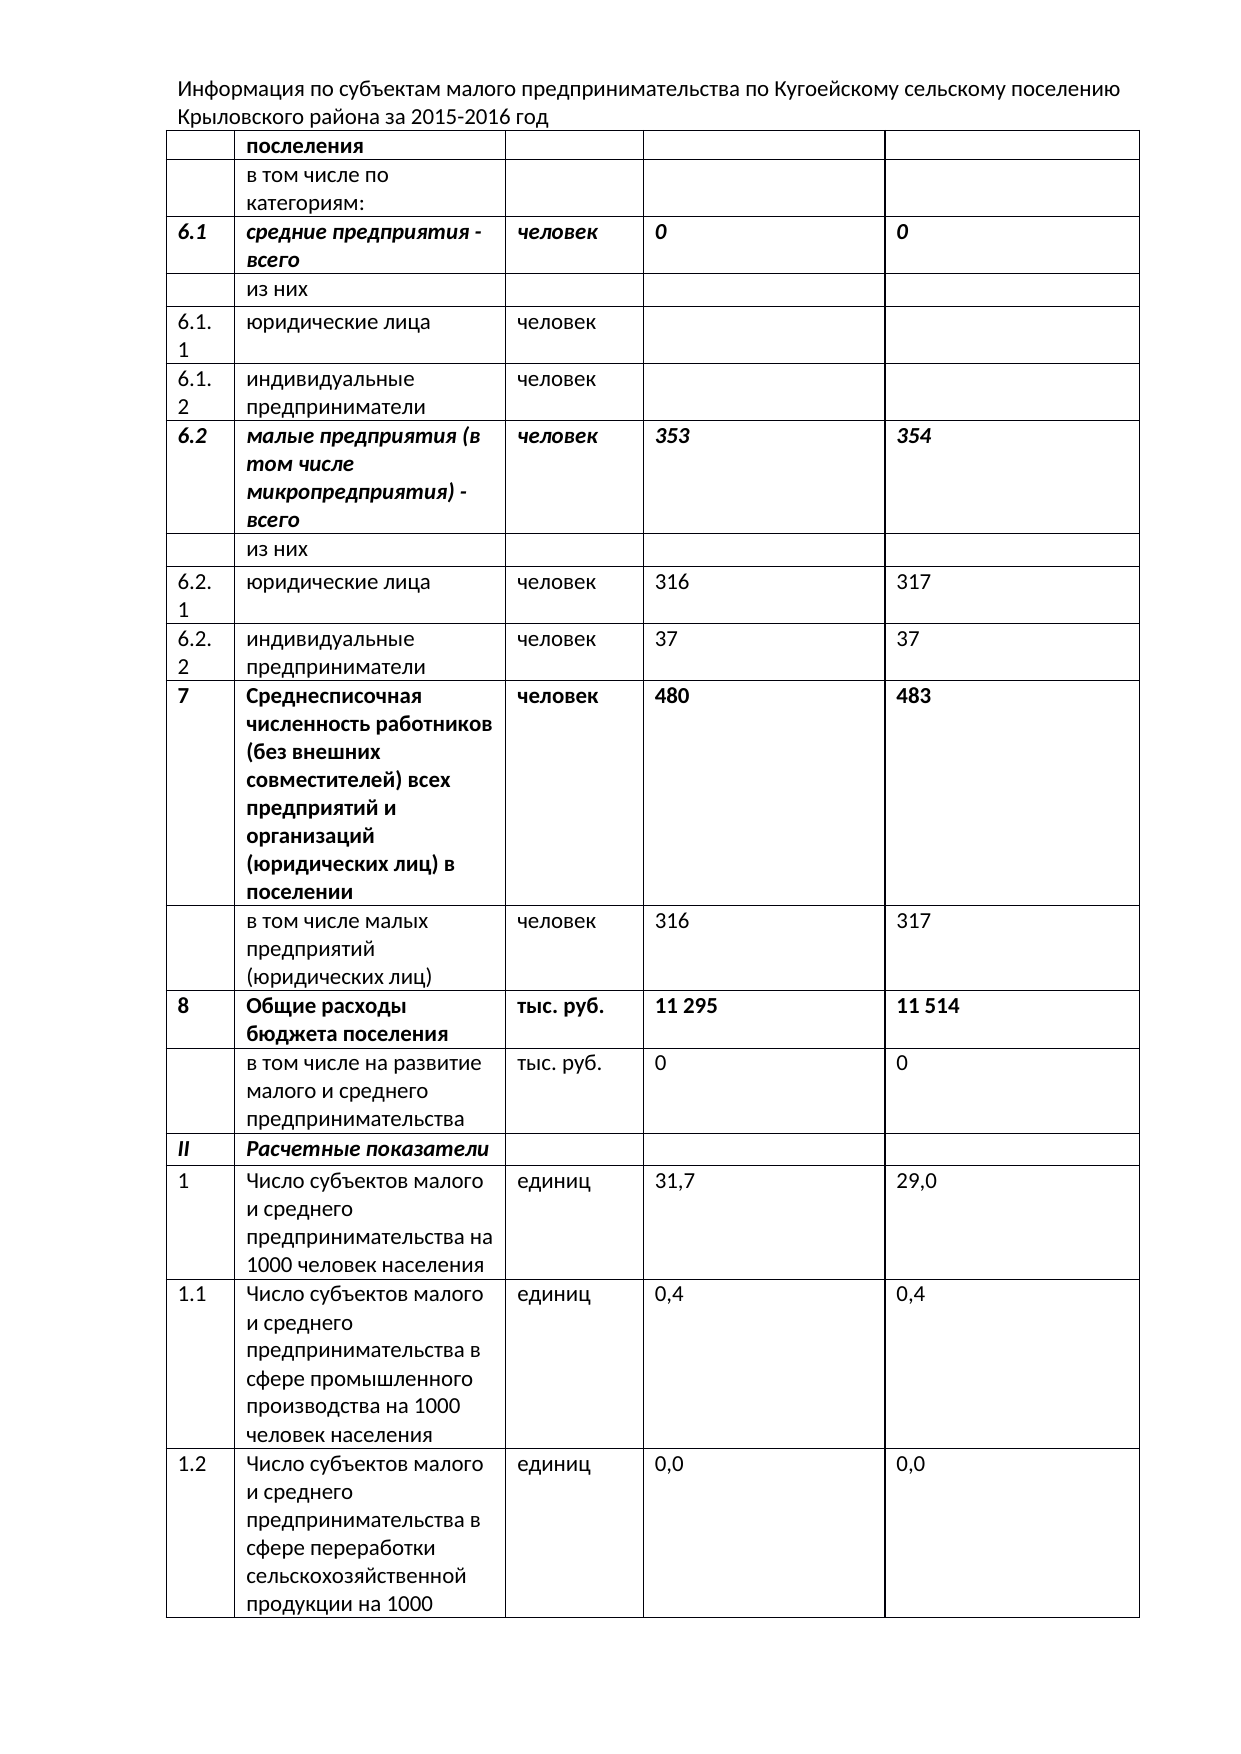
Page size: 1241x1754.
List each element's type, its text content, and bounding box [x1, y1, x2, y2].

table_cell в том числе малых предприятий (юридических лиц) [235, 906, 505, 990]
table_cell 0,4 [644, 1280, 884, 1448]
table_cell 37 [886, 624, 1139, 680]
table_cell тыс. руб. [506, 1049, 643, 1133]
table_cell Число субъектов малого и среднего предпринимательства в сфере промышленного производства на 1000 человек населения [235, 1280, 505, 1448]
table_cell Среднесписочная численность работников (без внешних совместителей) всех предприятий и организаций (юридических лиц) в поселении [235, 681, 505, 905]
table_cell юридические лица [235, 567, 505, 623]
table_cell [506, 1134, 643, 1165]
table_cell 0 [886, 217, 1139, 273]
table_cell 31,7 [644, 1166, 884, 1278]
table_cell [506, 160, 643, 216]
table_cell единиц [506, 1166, 643, 1278]
table_cell 7 [167, 681, 234, 905]
table_cell 0,4 [886, 1280, 1139, 1448]
table_cell [644, 160, 884, 216]
table_cell из них [235, 534, 505, 566]
table_cell [506, 131, 643, 159]
table_cell 1.1 [167, 1280, 234, 1448]
table_cell 316 [644, 906, 884, 990]
table_cell [886, 160, 1139, 216]
table_cell Число субъектов малого и среднего предпринимательства на 1000 человек населения [235, 1166, 505, 1278]
table_cell тыс. руб. [506, 991, 643, 1047]
table_cell [167, 534, 234, 566]
table_cell 6.1 [167, 217, 234, 273]
table_cell 0 [644, 1049, 884, 1133]
table_cell человек [506, 567, 643, 623]
table_cell 1.2 [167, 1449, 234, 1617]
table_cell 29,0 [886, 1166, 1139, 1278]
table_cell средние предприятия - всего [235, 217, 505, 273]
table_cell Общие расходы бюджета поселения [235, 991, 505, 1047]
table_cell [167, 1049, 234, 1133]
table_cell [644, 364, 884, 420]
table_cell [644, 131, 884, 159]
table_cell 0 [886, 1049, 1139, 1133]
table_cell [644, 274, 884, 306]
table_cell [167, 131, 234, 159]
table_cell индивидуальные предприниматели [235, 364, 505, 420]
table_cell [886, 364, 1139, 420]
table_cell индивидуальные предприниматели [235, 624, 505, 680]
table_cell [644, 1134, 884, 1165]
table_cell [167, 160, 234, 216]
table_cell 354 [886, 421, 1139, 533]
table_cell 6.2.1 [167, 567, 234, 623]
table_cell из них [235, 274, 505, 306]
table_cell человек [506, 217, 643, 273]
table_cell [506, 534, 643, 566]
table_cell малые предприятия (в том числе микропредприятия) - всего [235, 421, 505, 533]
table_cell 0,0 [886, 1449, 1139, 1617]
table_cell 6.1.2 [167, 364, 234, 420]
table_cell единиц [506, 1280, 643, 1448]
table_cell человек [506, 364, 643, 420]
table_cell [886, 131, 1139, 159]
table_cell человек [506, 906, 643, 990]
table_cell 316 [644, 567, 884, 623]
table_cell 0,0 [644, 1449, 884, 1617]
table_cell 317 [886, 906, 1139, 990]
table_cell 353 [644, 421, 884, 533]
table_cell 37 [644, 624, 884, 680]
table_cell человек [506, 681, 643, 905]
table_cell [886, 1134, 1139, 1165]
table_cell 0 [644, 217, 884, 273]
table_cell 11 295 [644, 991, 884, 1047]
table_cell 317 [886, 567, 1139, 623]
table_cell 6.1.1 [167, 307, 234, 363]
table_cell [886, 274, 1139, 306]
table_cell человек [506, 624, 643, 680]
table_cell Число субъектов малого и среднего предпринимательства в сфере переработки сельскохозяйственной продукции на 1000 [235, 1449, 505, 1617]
table_cell в том числе по категориям: [235, 160, 505, 216]
table_cell единиц [506, 1449, 643, 1617]
table_cell 1 [167, 1166, 234, 1278]
table_cell 480 [644, 681, 884, 905]
table_cell 6.2.2 [167, 624, 234, 680]
table_cell юридические лица [235, 307, 505, 363]
table_cell 8 [167, 991, 234, 1047]
table_cell II [167, 1134, 234, 1165]
table_cell человек [506, 307, 643, 363]
table_cell [167, 274, 234, 306]
table_cell 6.2 [167, 421, 234, 533]
table_cell [886, 534, 1139, 566]
table_cell 11 514 [886, 991, 1139, 1047]
table_cell послеления [235, 131, 505, 159]
table_cell Расчетные показатели [235, 1134, 505, 1165]
table_cell [886, 307, 1139, 363]
table_cell [644, 534, 884, 566]
table_cell [644, 307, 884, 363]
table_cell 483 [886, 681, 1139, 905]
table_cell человек [506, 421, 643, 533]
table_cell [506, 274, 643, 306]
table_cell [167, 906, 234, 990]
table_cell в том числе на развитие малого и среднего предпринимательства [235, 1049, 505, 1133]
